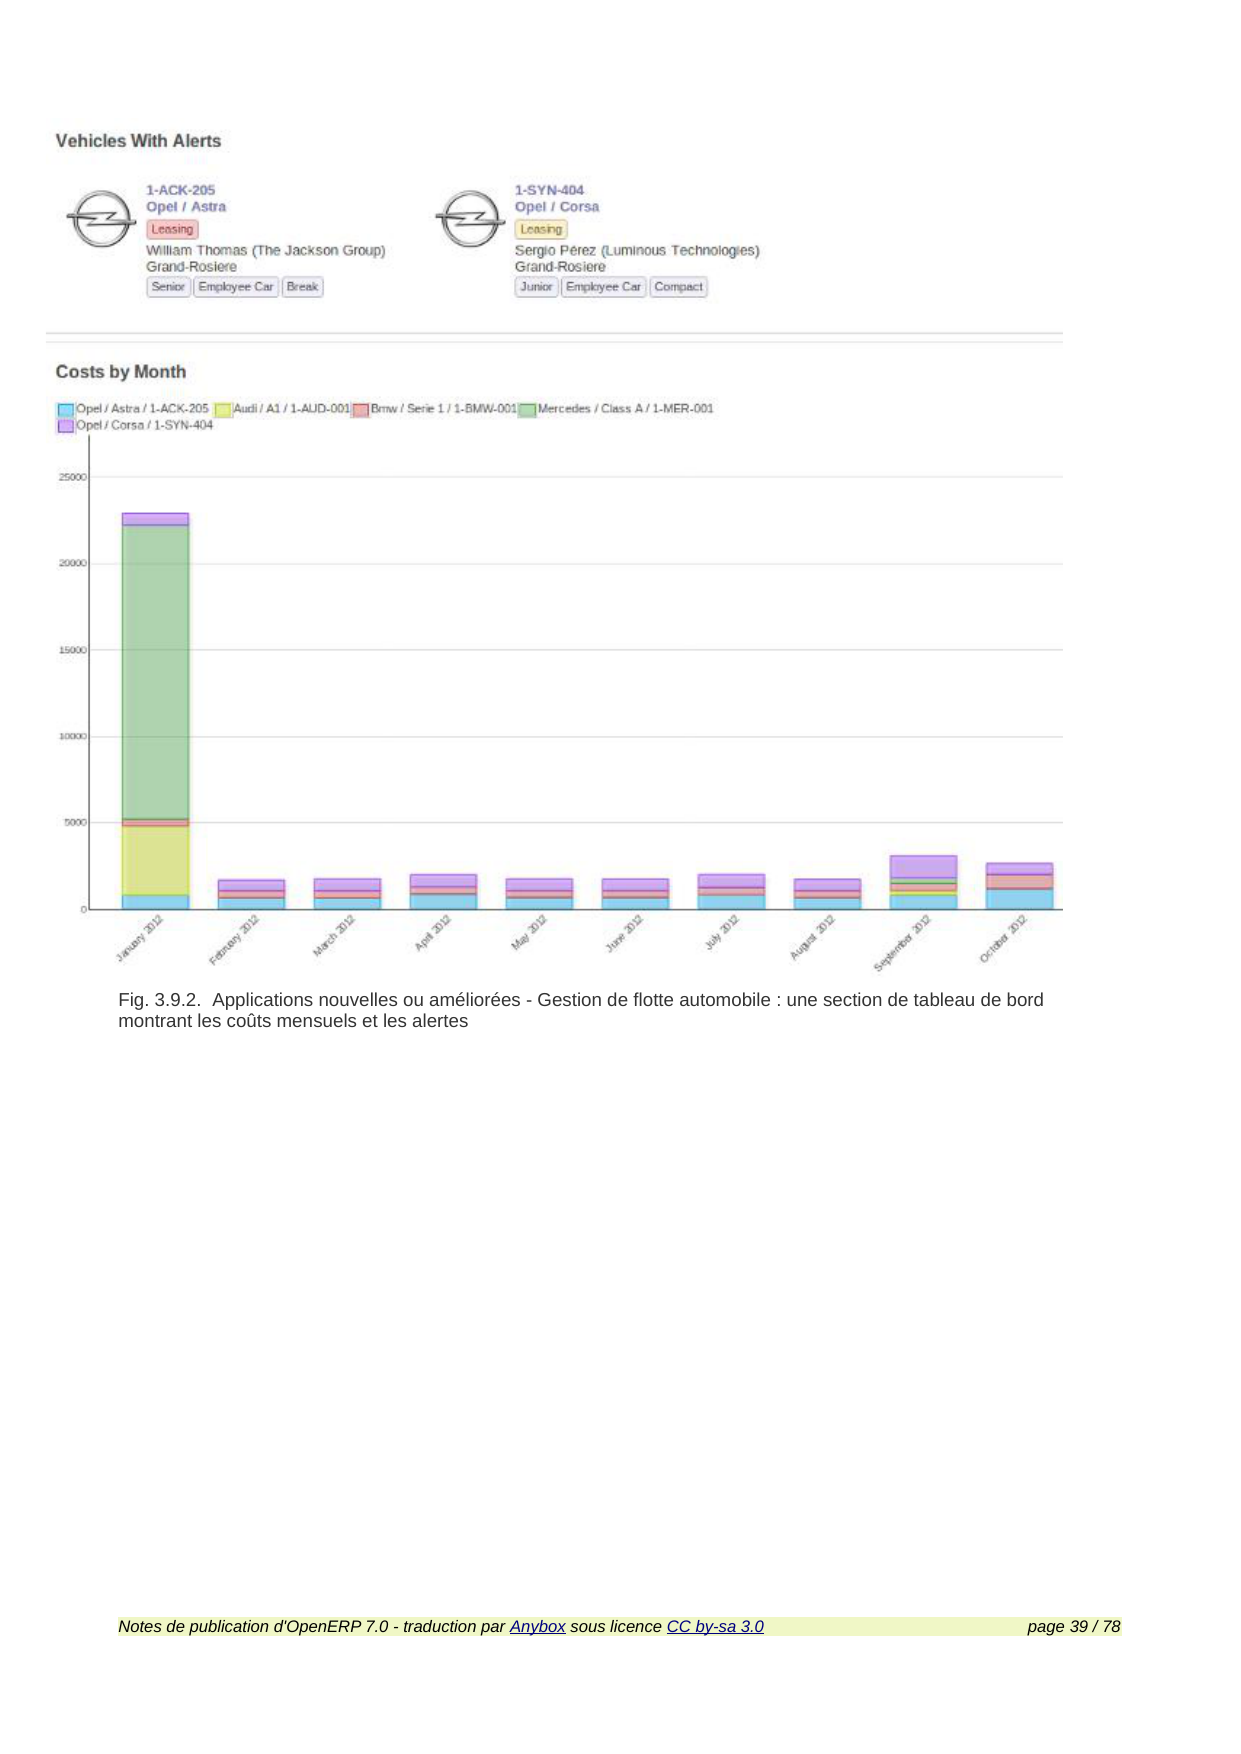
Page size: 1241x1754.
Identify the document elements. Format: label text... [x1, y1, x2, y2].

picture [45, 118, 1063, 989]
text Fig. 3.9.2. Applications nouvelles ou améliorées - Gestion de flotte automobile : une section de tableau de bord montrant les coûts mensuels et les alertes [118, 118, 1122, 1032]
